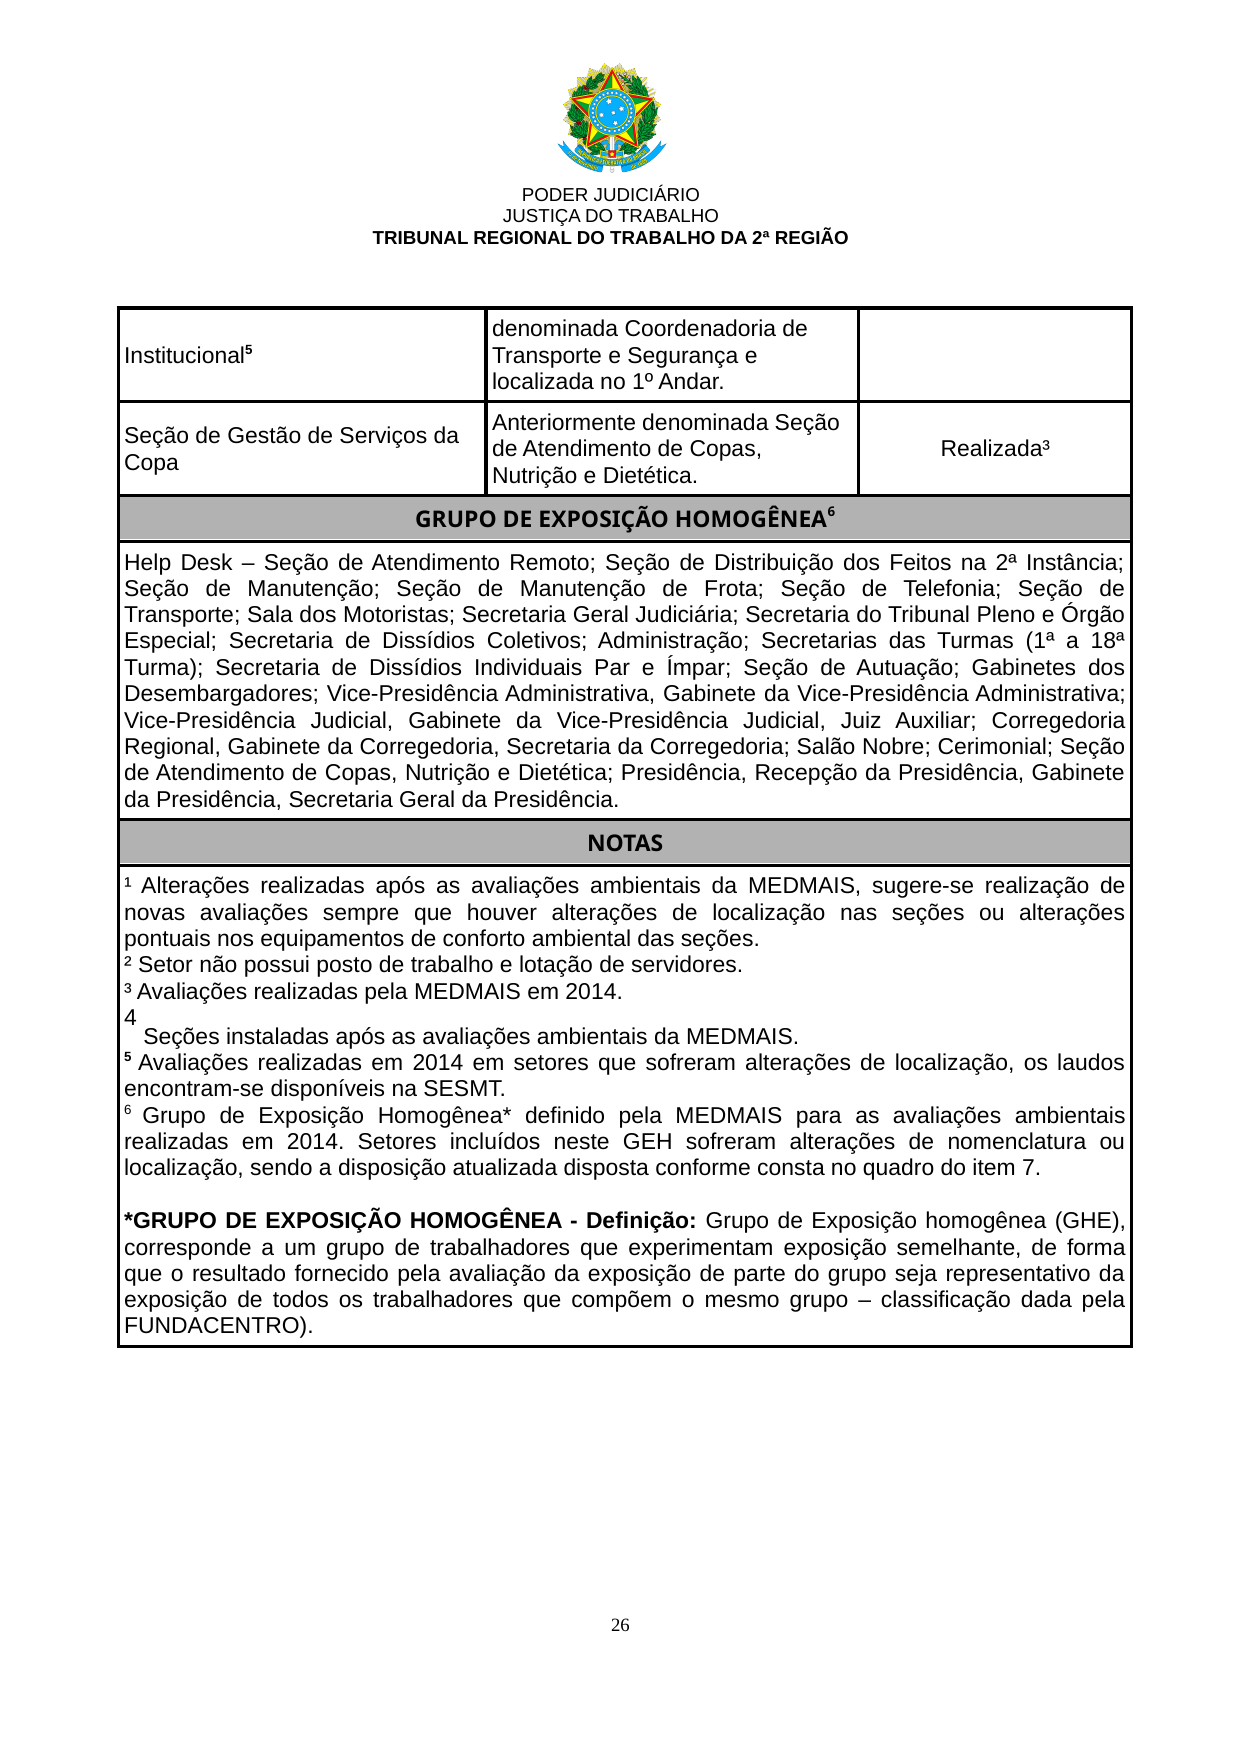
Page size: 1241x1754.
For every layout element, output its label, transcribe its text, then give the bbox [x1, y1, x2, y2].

table_cell [860, 310, 1130, 400]
table_cell Institucional5 [120, 310, 484, 400]
table_cell Help Desk – Seção de Atendimento Remoto; Seção de Distribuição dos Feitos na 2ª Instância; Seção de Manutenção; Seção de Manutenção de Frota; Seção de Telefonia; Seção de Transporte; Sala dos Motoristas; Secretaria Geral Judiciária; Secretaria do Tribunal Pleno e Órgão Especial; Secretaria de Dissídios Coletivos; Administração; Secretarias das Turmas (1ª a 18ª Turma); Secretaria de Dissídios Individuais Par e Ímpar; Seção de Autuação; Gabinetes dos Desembargadores; Vice-Presidência Administrativa, Gabinete da Vice-Presidência Administrativa; Vice-Presidência Judicial, Gabinete da Vice-Presidência Judicial, Juiz Auxiliar; Corregedoria Regional, Gabinete da Corregedoria, Secretaria da Corregedoria; Salão Nobre; Cerimonial; Seção de Atendimento de Copas, Nutrição e Dietética; Presidência, Recepção da Presidência, Gabinete da Presidência, Secretaria Geral da Presidência. [120, 543, 1130, 818]
table_cell denominada Coordenadoria de Transporte e Segurança e localizada no 1º Andar. [488, 310, 857, 400]
table_cell Realizada³ [860, 403, 1130, 494]
table_cell ¹ Alterações realizadas após as avaliações ambientais da MEDMAIS, sugere-se realização de novas avaliações sempre que houver alterações de localização nas seções ou alterações pontuais nos equipamentos de conforto ambiental das seções. ² Setor não possui posto de trabalho e lotação de servidores. ³ Avaliações realizadas pela MEDMAIS em 2014. 4 Seções instaladas após as avaliações ambientais da MEDMAIS. 5 Avaliações realizadas em 2014 em setores que sofreram alterações de localização, os laudos encontram-se disponíveis na SESMT. 6 Grupo de Exposição Homogênea* definido pela MEDMAIS para as avaliações ambientais realizadas em 2014. Setores incluídos neste GEH sofreram alterações de nomenclatura ou localização, sendo a disposição atualizada disposta conforme consta no quadro do item 7. *GRUPO DE EXPOSIÇÃO HOMOGÊNEA - Definição: Grupo de Exposição homogênea (GHE), corresponde a um grupo de trabalhadores que experimentam exposição semelhante, de forma que o resultado fornecido pela avaliação da exposição de parte do grupo seja representativo da exposição de todos os trabalhadores que compõem o mesmo grupo – classificação dada pela FUNDACENTRO). [120, 867, 1130, 1344]
table_cell NOTAS [120, 821, 1130, 863]
table_cell Seção de Gestão de Serviços da Copa [120, 403, 484, 494]
table_cell Anteriormente denominada Seção de Atendimento de Copas, Nutrição e Dietética. [488, 403, 857, 494]
table_cell GRUPO DE EXPOSIÇÃO HOMOGÊNEA6 [120, 497, 1130, 539]
